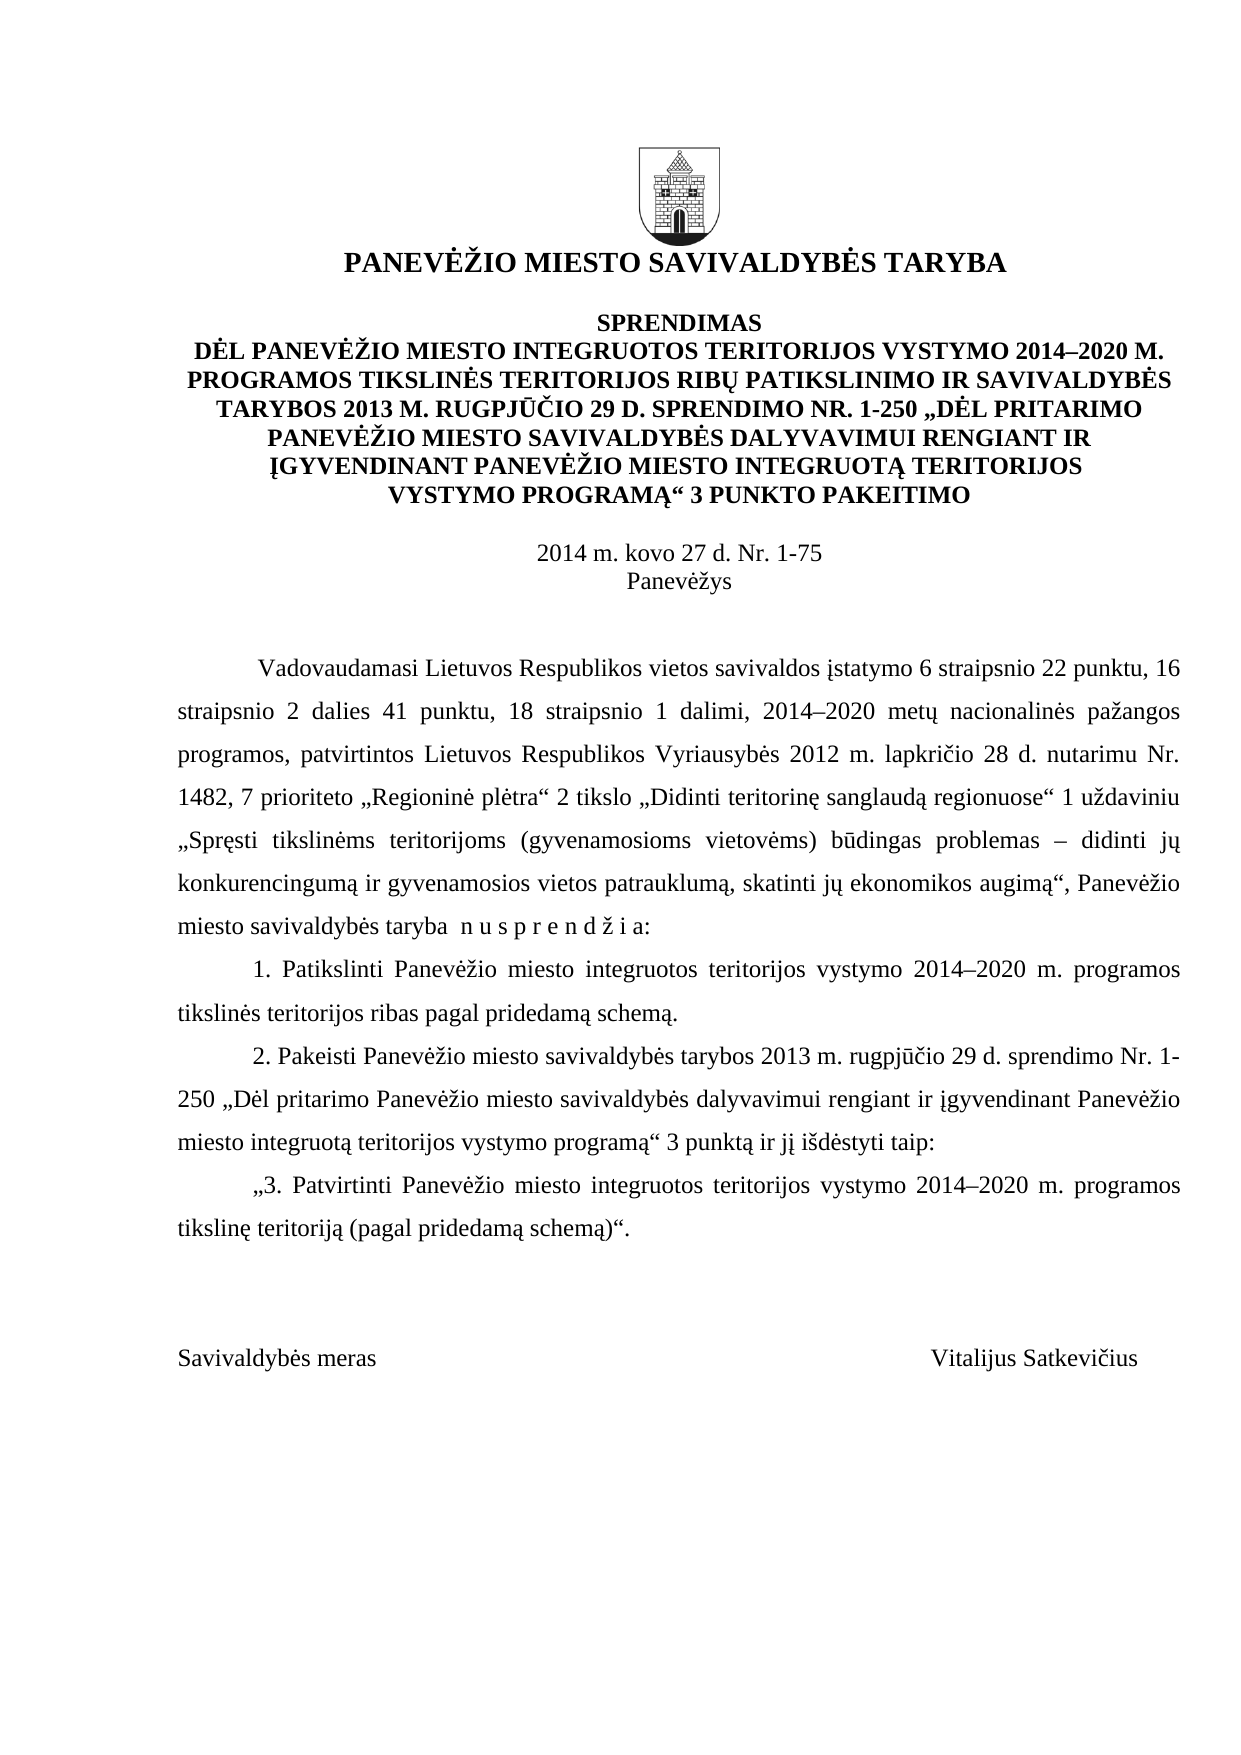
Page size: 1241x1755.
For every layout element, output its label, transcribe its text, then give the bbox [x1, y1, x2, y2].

text DĖL PANEVĖŽIO MIESTO INTEGRUOTOS TERITORIJOS VYSTYMO 2014–2020 M. PROGRAMOS TIKSLINĖS TERITORIJOS RIBŲ PATIKSLINIMO IR SAVIVALDYBĖS TARYBOS 2013 M. RUGPJŪČIO 29 D. SPRENDIMO NR. 1-250 „DĖL PRITARIMO PANEVĖŽIO MIESTO SAVIVALDYBĖS DALYVAVIMUI RENGIANT IR ĮGYVENDINANT PANEVĖŽIO MIESTO INTEGRUOTĄ TERITORIJOS [177, 336, 1181, 480]
text VYSTYMO PROGRAMĄ“ 3 PUNKTO PAKEITIMO [177, 480, 1181, 509]
text Savivaldybės meras Vitalijus Satkevičius [177, 1343, 1181, 1371]
text Vadovaudamasi Lietuvos Respublikos vietos savivaldos įstatymo 6 straipsnio 22 punktu, 16 straipsnio 2 dalies 41 punktu, 18 straipsnio 1 dalimi, 2014–2020 metų nacionalinės pažangos programos, patvirtintos Lietuvos Respublikos Vyriausybės 2012 m. lapkričio 28 d. nutarimu Nr. 1482, 7 prioriteto „Regioninė plėtra“ 2 tikslo „Didinti teritorinę sanglaudą regionuose“ 1 uždaviniu „Spręsti tikslinėms teritorijoms (gyvenamosioms vietovėms) būdingas problemas – didinti jų konkurencingumą ir gyvenamosios vietos patrauklumą, skatinti jų ekonomikos augimą“, Panevėžio miesto savivaldybės taryba n u s p r e n d ž i a: [177, 653, 1181, 940]
text 2014 m. kovo 27 d. Nr. 1-75 [177, 538, 1181, 566]
text Panevėžys [177, 566, 1181, 595]
text 1. Patikslinti Panevėžio miesto integruotos teritorijos vystymo 2014–2020 m. programos tikslinės teritorijos ribas pagal pridedamą schemą. [177, 954, 1181, 1026]
text SPRENDIMAS [177, 308, 1181, 336]
text PANEVĖŽIO MIESTO SAVIVALDYBĖS TARYBA [177, 245, 1181, 279]
text „3. Patvirtinti Panevėžio miesto integruotos teritorijos vystymo 2014–2020 m. programos tikslinę teritoriją (pagal pridedamą schemą)“. [177, 1170, 1181, 1242]
text 2. Pakeisti Panevėžio miesto savivaldybės tarybos 2013 m. rugpjūčio 29 d. sprendimo Nr. 1-250 „Dėl pritarimo Panevėžio miesto savivaldybės dalyvavimui rengiant ir įgyvendinant Panevėžio miesto integruotą teritorijos vystymo programą“ 3 punktą ir jį išdėstyti taip: [177, 1041, 1181, 1156]
